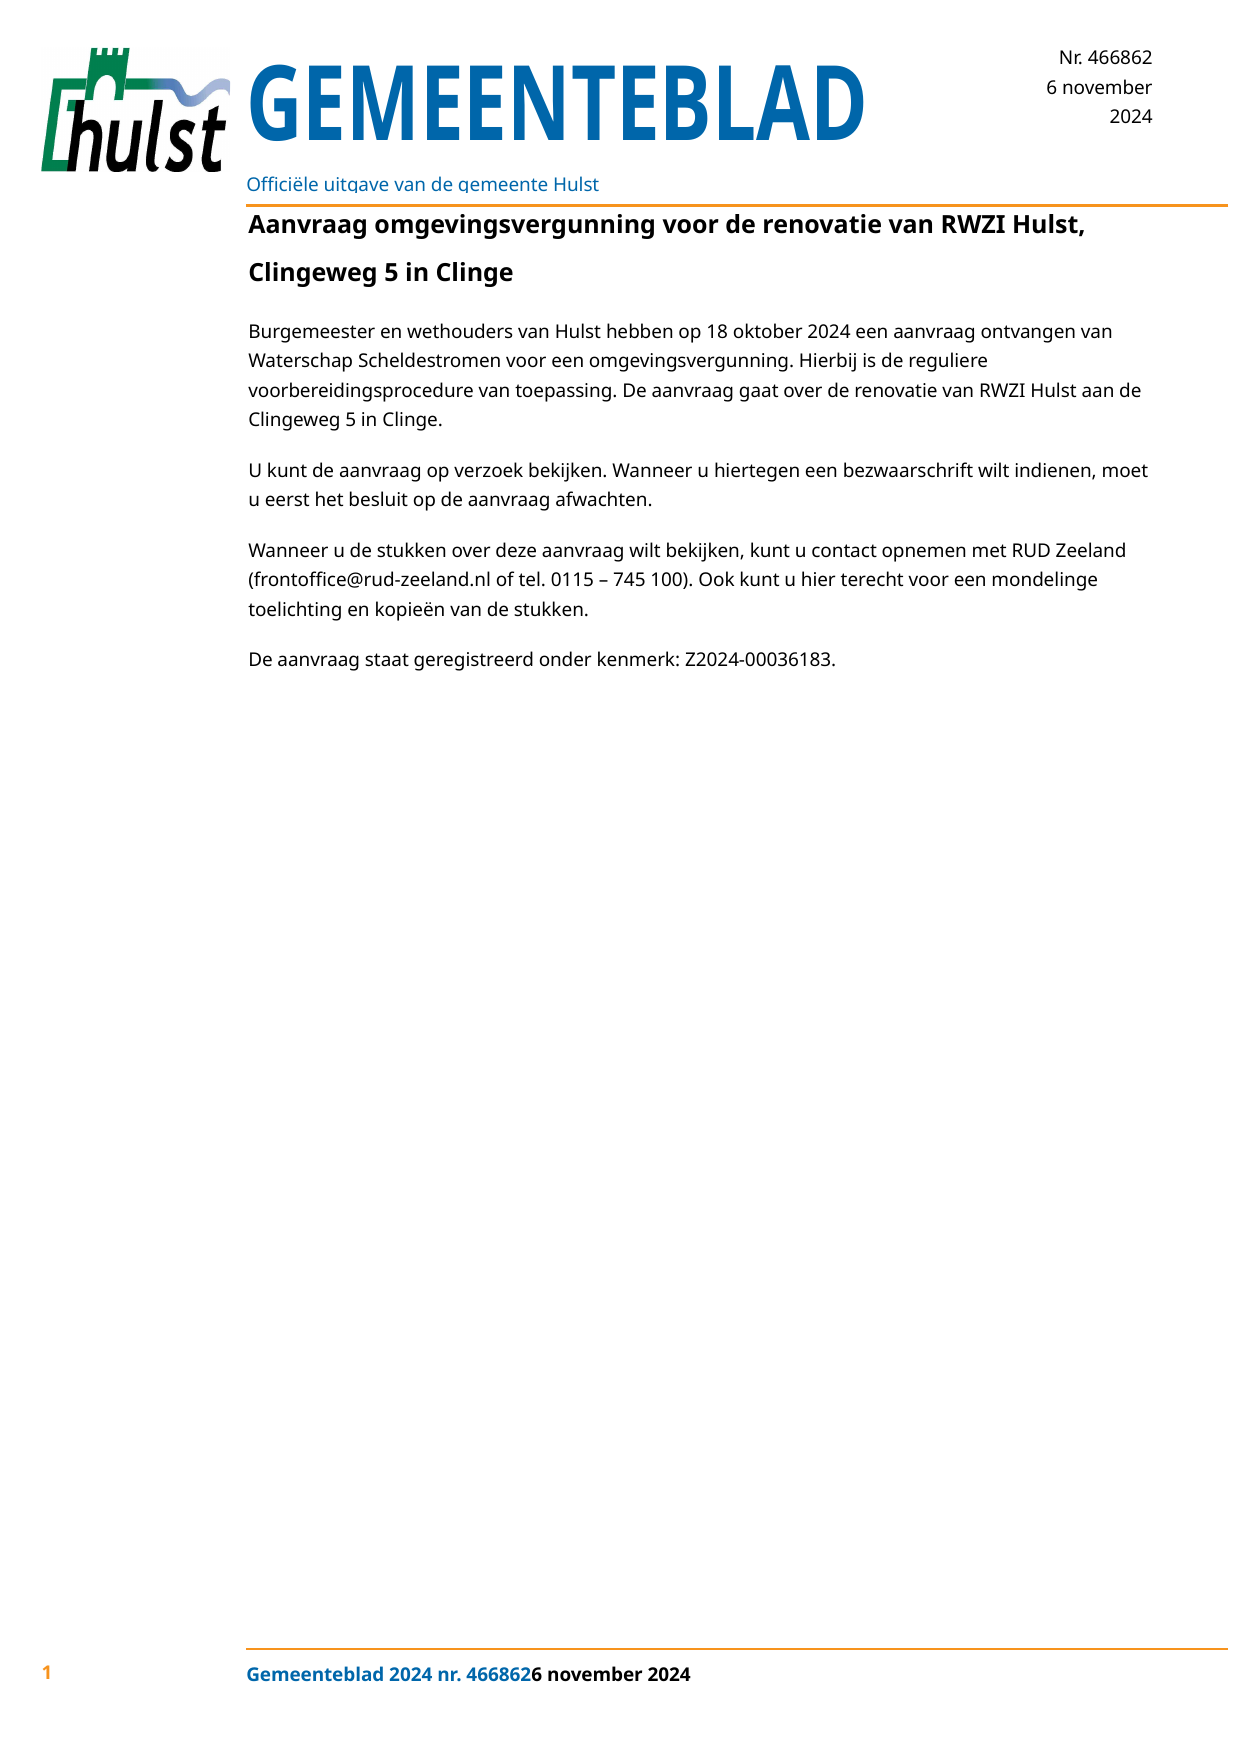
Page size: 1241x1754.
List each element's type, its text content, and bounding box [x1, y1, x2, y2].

text Wanneer u de stukken over deze aanvraag wilt bekijken, kunt u contact opnemen met RUD Zeeland (frontoffice@rud-zeeland.nl of tel. 0115 – 745 100). Ook kunt u hier terecht voor een mondelinge toelichting en kopieën van de stukken. [248, 537, 1152, 622]
text U kunt de aanvraag op verzoek bekijken. Wanneer u hiertegen een bezwaarschrift wilt indienen, moet u eerst het besluit op de aanvraag afwachten. [248, 457, 1152, 512]
picture [41, 47, 231, 172]
text De aanvraag staat geregistreerd onder kenmerk: Z2024-00036183. [248, 647, 1152, 672]
text Aanvraag omgevingsvergunning voor de renovatie van RWZI Hulst, Clingeweg 5 in Clinge [248, 207, 1152, 288]
text Burgemeester en wethouders van Hulst hebben op 18 oktober 2024 een aanvraag ontvangen van Waterschap Scheldestromen voor een omgevingsvergunning. Hierbij is de reguliere voorbereidingsprocedure van toepassing. De aanvraag gaat over de renovatie van RWZI Hulst aan de Clingeweg 5 in Clinge. [248, 318, 1152, 432]
